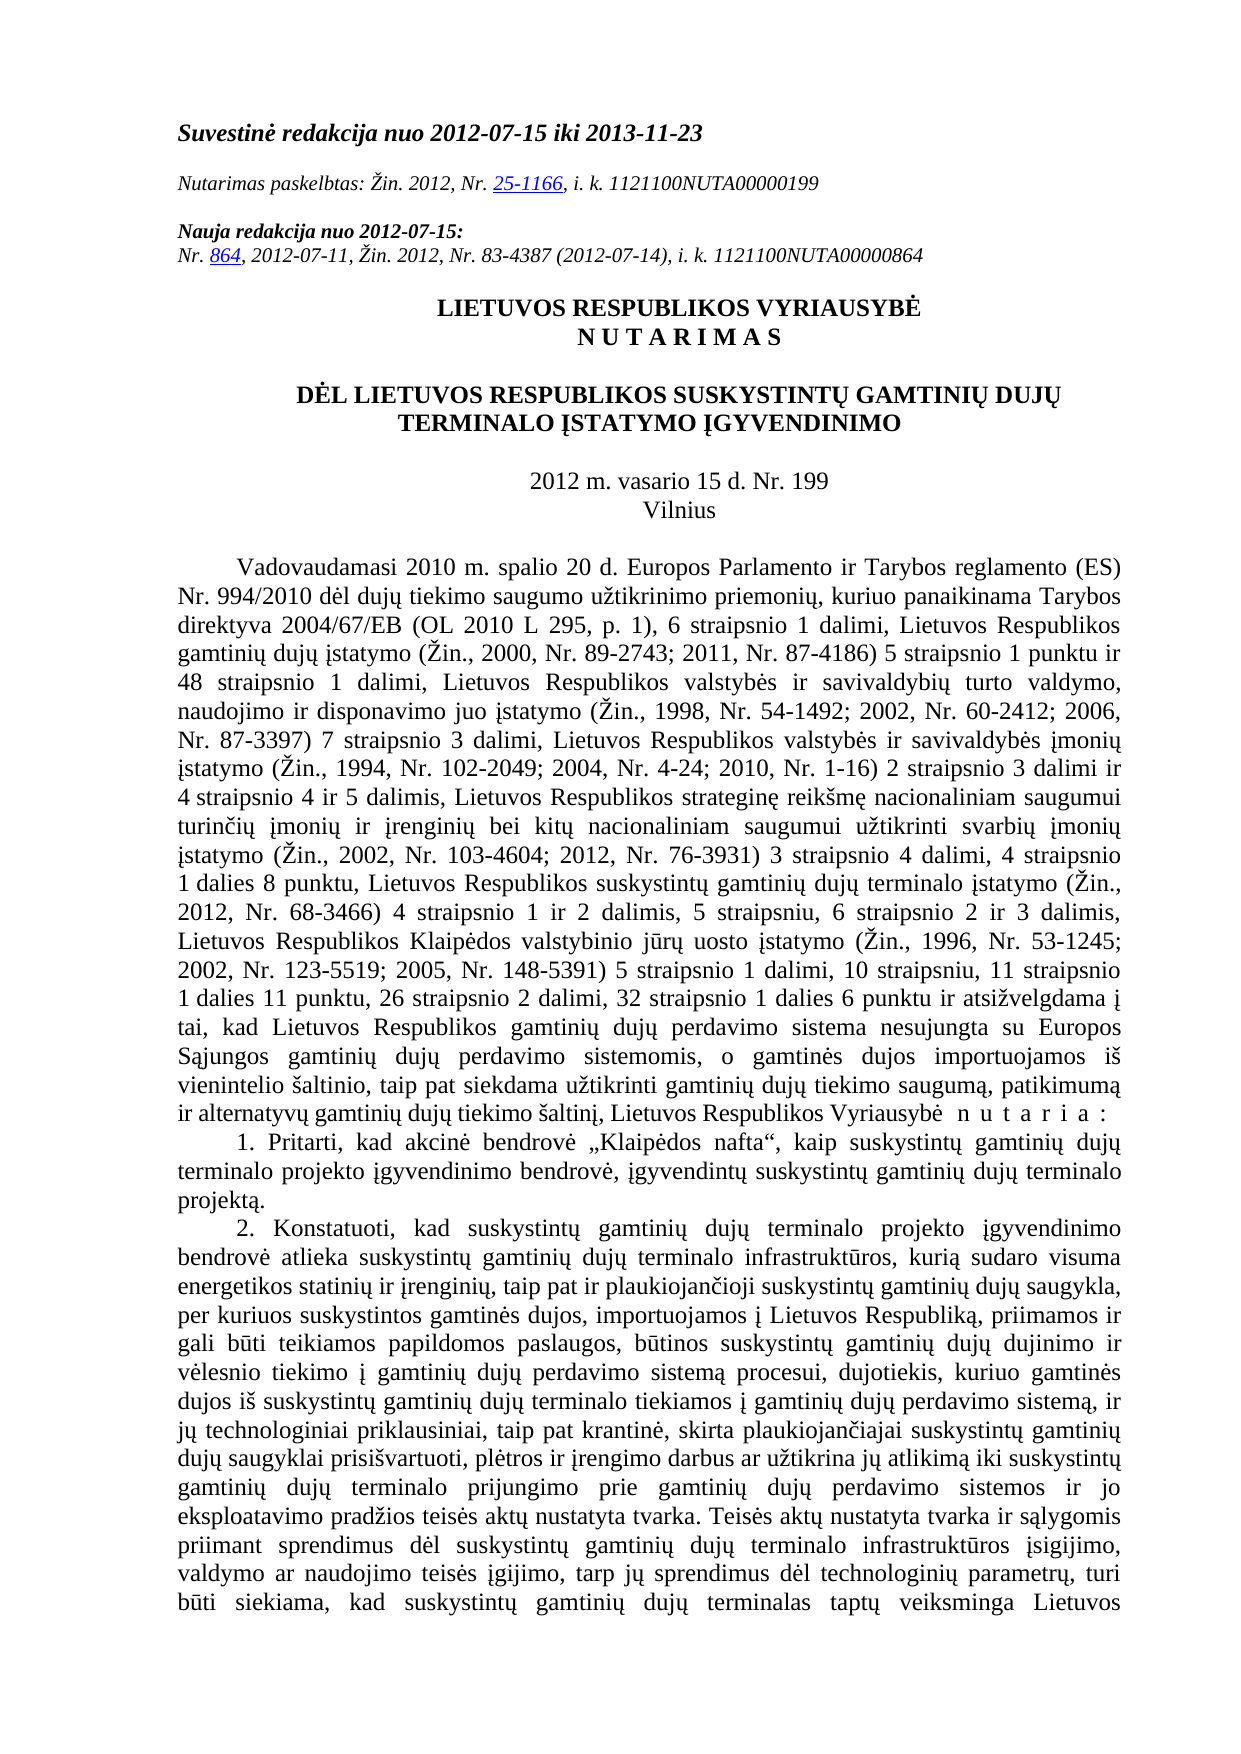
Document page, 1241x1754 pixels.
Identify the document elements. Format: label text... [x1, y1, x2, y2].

text Vilnius [177, 495, 1122, 523]
text Suvestinė redakcija nuo 2012-07-15 iki 2013-11-23 [177, 118, 1122, 147]
text LIETUVOS RESPUBLIKOS VYRIAUSYBĖ [177, 293, 1122, 322]
text Vadovaudamasi 2010 m. spalio 20 d. Europos Parlamento ir Tarybos reglamento (ES) Nr. 994/2010 dėl dujų tiekimo saugumo užtikrinimo priemonių, kuriuo panaikinama Tarybos direktyva 2004/67/EB (OL 2010 L 295, p. 1), 6 straipsnio 1 dalimi, Lietuvos Respublikos gamtinių dujų įstatymo (Žin., 2000, Nr. 89-2743; 2011, Nr. 87-4186) 5 straipsnio 1 punktu ir 48 straipsnio 1 dalimi, Lietuvos Respublikos valstybės ir savivaldybių turto valdymo, naudojimo ir disponavimo juo įstatymo (Žin., 1998, Nr. 54-1492; 2002, Nr. 60-2412; 2006, Nr. 87-3397) 7 straipsnio 3 dalimi, Lietuvos Respublikos valstybės ir savivaldybės įmonių įstatymo (Žin., 1994, Nr. 102-2049; 2004, Nr. 4-24; 2010, Nr. 1-16) 2 straipsnio 3 dalimi ir 4 straipsnio 4 ir 5 dalimis, Lietuvos Respublikos strateginę reikšmę nacionaliniam saugumui turinčių įmonių ir įrenginių bei kitų nacionaliniam saugumui užtikrinti svarbių įmonių įstatymo (Žin., 2002, Nr. 103-4604; 2012, Nr. 76-3931) 3 straipsnio 4 dalimi, 4 straipsnio 1 dalies 8 punktu, Lietuvos Respublikos suskystintų gamtinių dujų terminalo įstatymo (Žin., 2012, Nr. 68-3466) 4 straipsnio 1 ir 2 dalimis, 5 straipsniu, 6 straipsnio 2 ir 3 dalimis, Lietuvos Respublikos Klaipėdos valstybinio jūrų uosto įstatymo (Žin., 1996, Nr. 53-1245; 2002, Nr. 123-5519; 2005, Nr. 148-5391) 5 straipsnio 1 dalimi, 10 straipsniu, 11 straipsnio 1 dalies 11 punktu, 26 straipsnio 2 dalimi, 32 straipsnio 1 dalies 6 punktu ir atsižvelgdama į tai, kad Lietuvos Respublikos gamtinių dujų perdavimo sistema nesujungta su Europos Sąjungos gamtinių dujų perdavimo sistemomis, o gamtinės dujos importuojamos iš vienintelio šaltinio, taip pat siekdama užtikrinti gamtinių dujų tiekimo saugumą, patikimumą ir alternatyvų gamtinių dujų tiekimo šaltinį, Lietuvos Respublikos Vyriausybė nutaria: [177, 552, 1122, 1127]
text 2. Konstatuoti, kad suskystintų gamtinių dujų terminalo projekto įgyvendinimo bendrovė atlieka suskystintų gamtinių dujų terminalo infrastruktūros, kurią sudaro visuma energetikos statinių ir įrenginių, taip pat ir plaukiojančioji suskystintų gamtinių dujų saugykla, per kuriuos suskystintos gamtinės dujos, importuojamos į Lietuvos Respubliką, priimamos ir gali būti teikiamos papildomos paslaugos, būtinos suskystintų gamtinių dujų dujinimo ir vėlesnio tiekimo į gamtinių dujų perdavimo sistemą procesui, dujotiekis, kuriuo gamtinės dujos iš suskystintų gamtinių dujų terminalo tiekiamos į gamtinių dujų perdavimo sistemą, ir jų technologiniai priklausiniai, taip pat krantinė, skirta plaukiojančiajai suskystintų gamtinių dujų saugyklai prisišvartuoti, plėtros ir įrengimo darbus ar užtikrina jų atlikimą iki suskystintų gamtinių dujų terminalo prijungimo prie gamtinių dujų perdavimo sistemos ir jo eksploatavimo pradžios teisės aktų nustatyta tvarka. Teisės aktų nustatyta tvarka ir sąlygomis priimant sprendimus dėl suskystintų gamtinių dujų terminalo infrastruktūros įsigijimo, valdymo ar naudojimo teisės įgijimo, tarp jų sprendimus dėl technologinių parametrų, turi būti siekiama, kad suskystintų gamtinių dujų terminalas taptų veiksminga Lietuvos [177, 1213, 1122, 1616]
text 1. Pritarti, kad akcinė bendrovė „Klaipėdos nafta“, kaip suskystintų gamtinių dujų terminalo projekto įgyvendinimo bendrovė, įgyvendintų suskystintų gamtinių dujų terminalo projektą. [177, 1127, 1122, 1213]
text Nr. 864, 2012-07-11, Žin. 2012, Nr. 83-4387 (2012-07-14), i. k. 1121100NUTA00000864 [177, 243, 1122, 267]
text 2012 m. vasario 15 d. Nr. 199 [177, 466, 1122, 495]
text Nauja redakcija nuo 2012-07-15: [177, 219, 1122, 243]
text Nutarimas paskelbtas: Žin. 2012, Nr. 25-1166, i. k. 1121100NUTA00000199 [177, 171, 1122, 195]
text NUTARIMAS [177, 322, 1122, 351]
text DĖL LIETUVOS RESPUBLIKOS SUSKYSTINTŲ GAMTINIŲ DUJŲ TERMINALO ĮSTATYMO ĮGYVENDINIMO [177, 380, 1122, 437]
